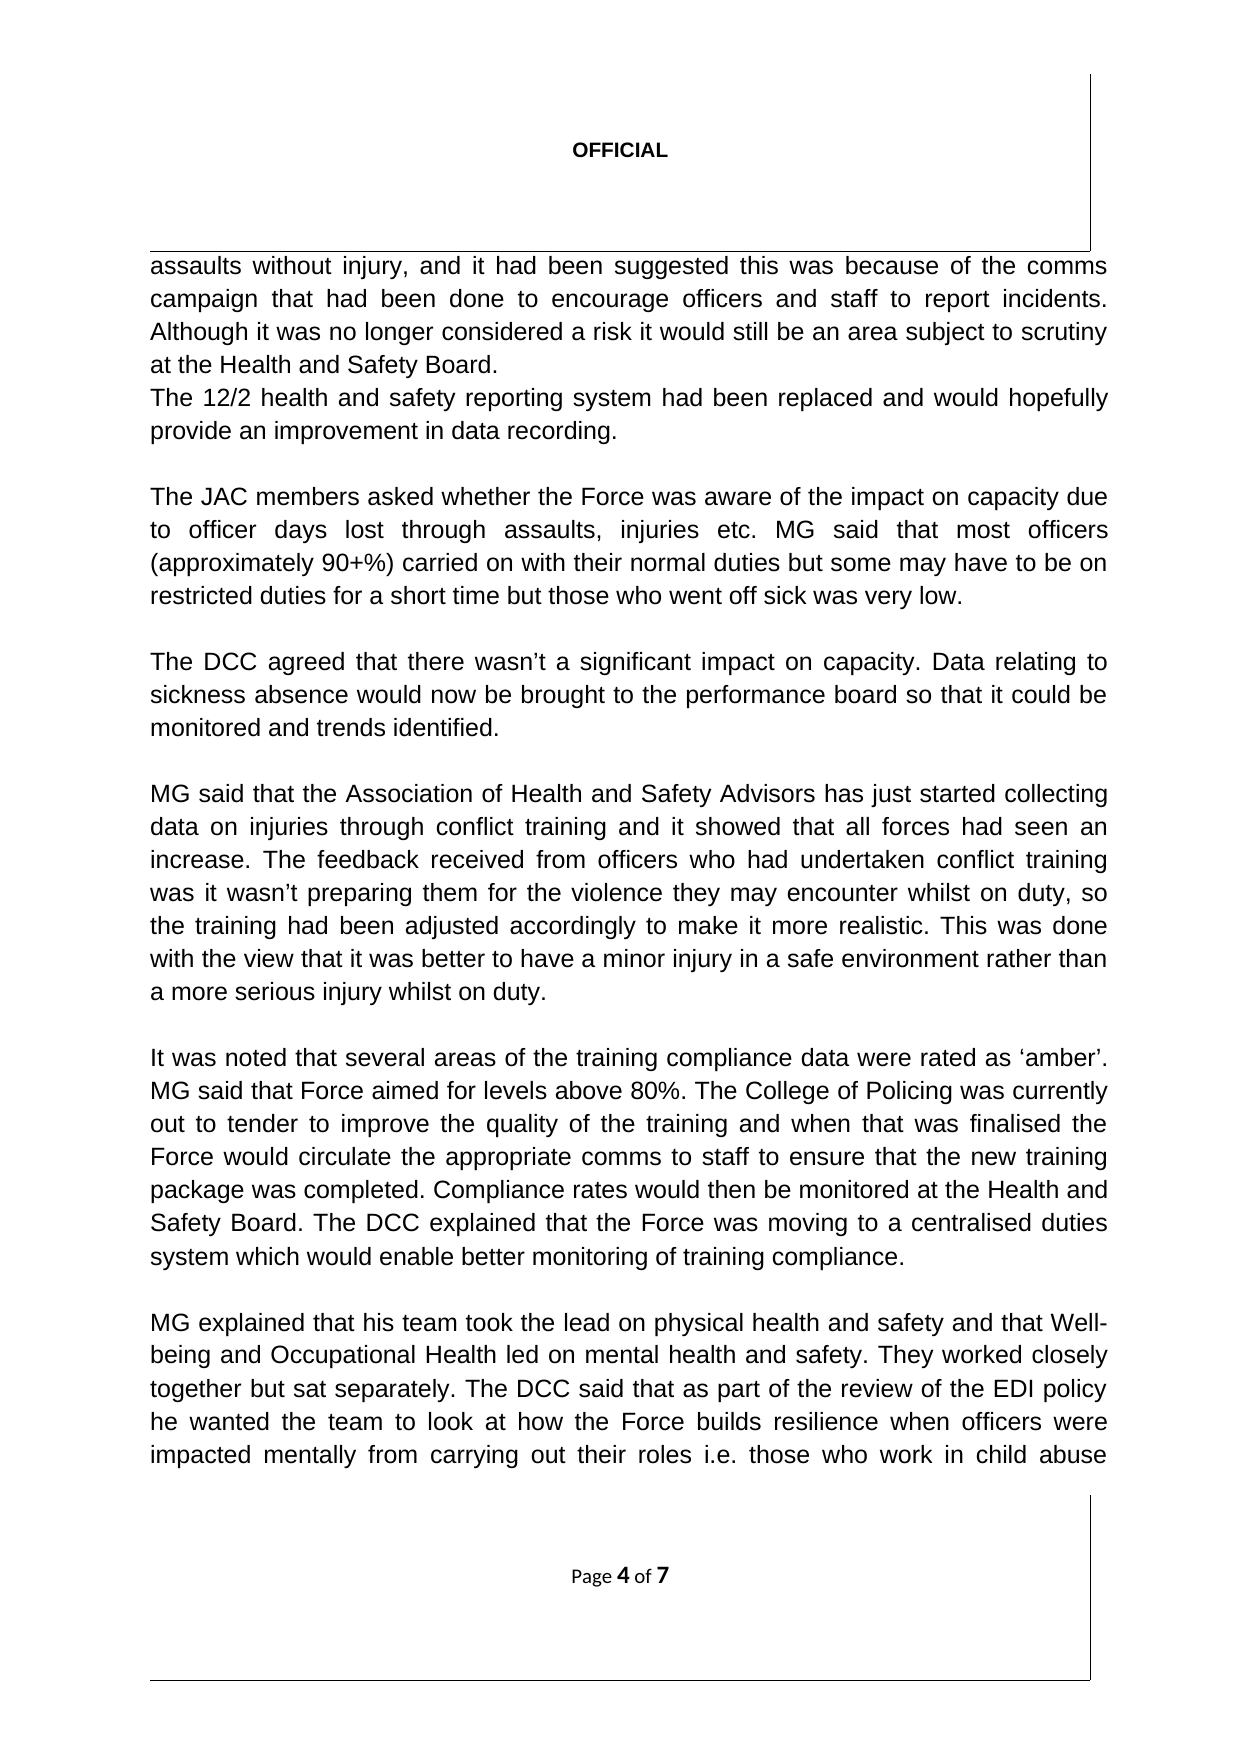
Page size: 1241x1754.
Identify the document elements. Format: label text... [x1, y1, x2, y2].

text It was noted that several areas of the training compliance data were rated as ‘amber’. MG said that Force aimed for levels above 80%. The College of Policing was currently out to tender to improve the quality of the training and when that was finalised the Force would circulate the appropriate comms to staff to ensure that the new training package was completed. Compliance rates would then be monitored at the Health and Safety Board. The DCC explained that the Force was moving to a centralised duties system which would enable better monitoring of training compliance. [150, 1043, 1110, 1270]
text The JAC members asked whether the Force was aware of the impact on capacity due to officer days lost through assaults, injuries etc. MG said that most officers (approximately 90+%) carried on with their normal duties but some may have to be on restricted duties for a short time but those who went off sick was very low. [150, 482, 1110, 610]
text assaults without injury, and it had been suggested this was because of the comms campaign that had been done to encourage officers and staff to report incidents. Although it was no longer considered a risk it would still be an area subject to scrutiny at the Health and Safety Board. [150, 251, 1110, 379]
text MG explained that his team took the lead on physical health and safety and that Well-being and Occupational Health led on mental health and safety. They worked closely together but sat separately. The DCC said that as part of the review of the EDI policy he wanted the team to look at how the Force builds resilience when officers were impacted mentally from carrying out their roles i.e. those who work in child abuse [150, 1307, 1110, 1468]
text The 12/2 health and safety reporting system had been replaced and would hopefully provide an improvement in data recording. [150, 383, 1110, 445]
text The DCC agreed that there wasn’t a significant impact on capacity. Data relating to sickness absence would now be brought to the performance board so that it could be monitored and trends identified. [150, 647, 1110, 742]
text MG said that the Association of Health and Safety Advisors has just started collecting data on injuries through conflict training and it showed that all forces had seen an increase. The feedback received from officers who had undertaken conflict training was it wasn’t preparing them for the violence they may encounter whilst on duty, so the training had been adjusted accordingly to make it more realistic. This was done with the view that it was better to have a minor injury in a safe environment rather than a more serious injury whilst on duty. [150, 779, 1110, 1006]
